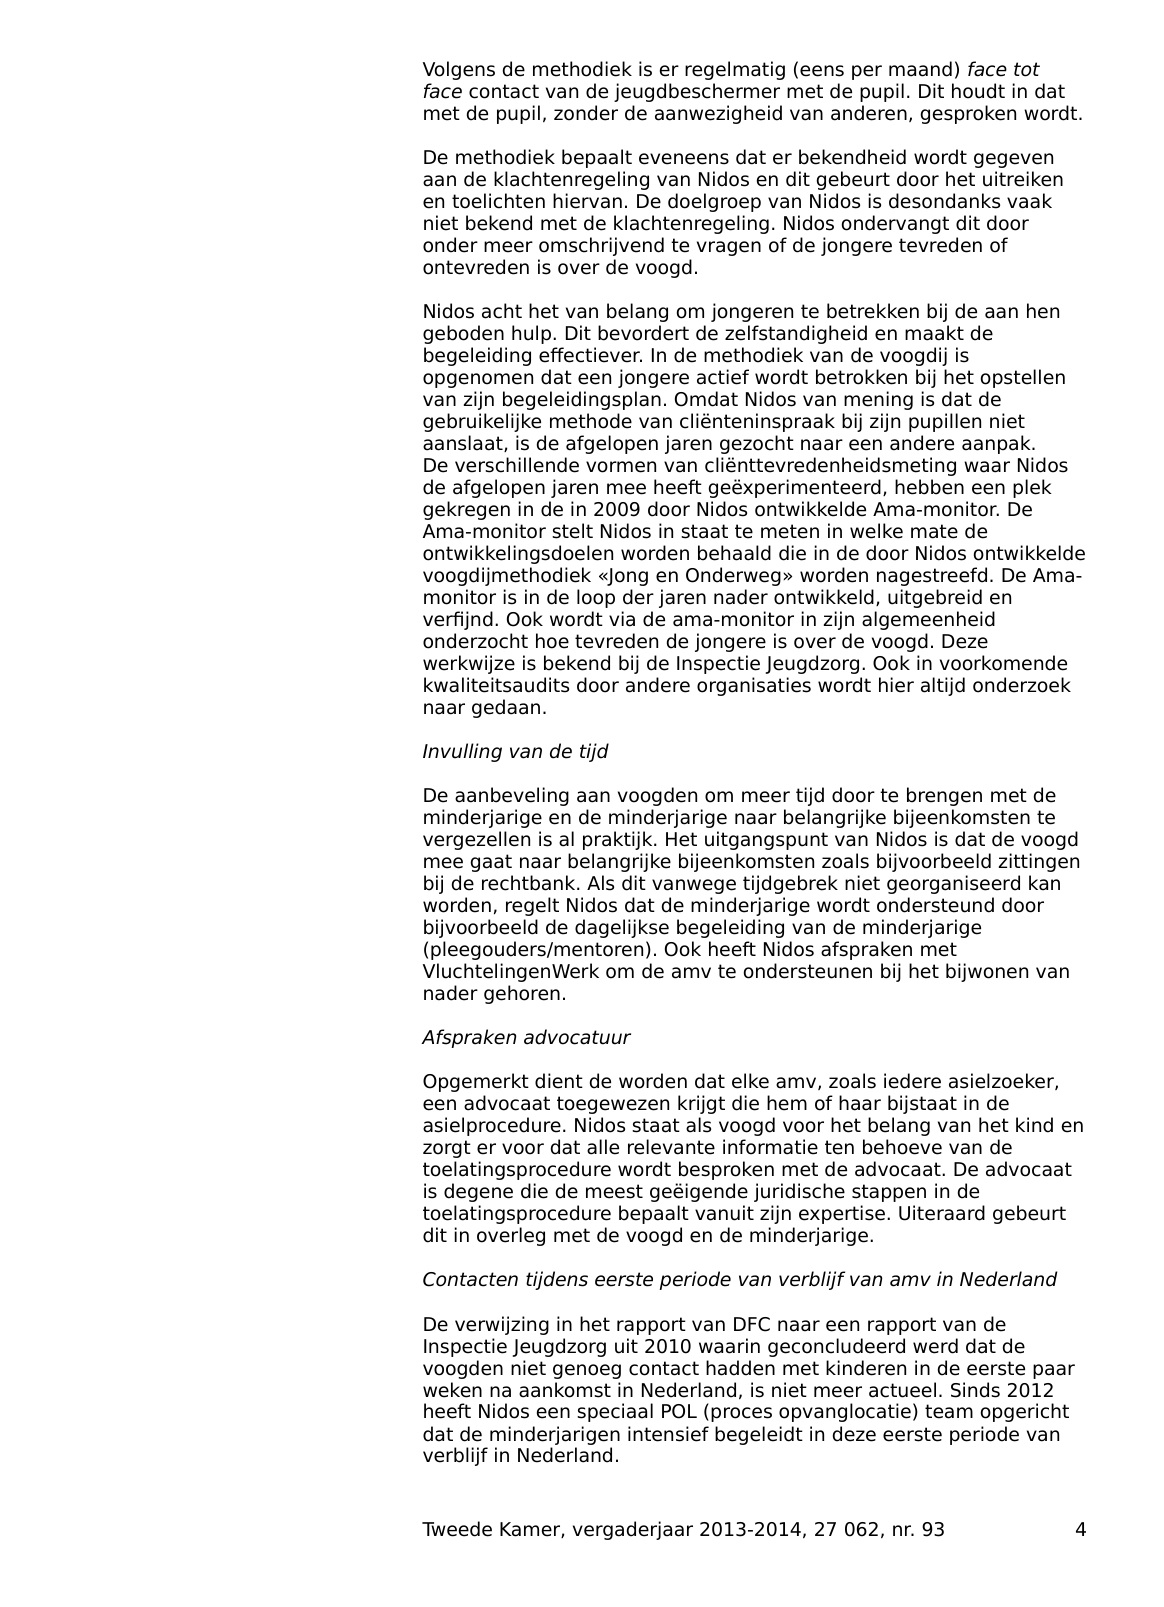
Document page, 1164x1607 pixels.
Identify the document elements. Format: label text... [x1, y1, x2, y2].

text De methodiek bepaalt eveneens dat er bekendheid wordt gegeven aan de klachtenregeling van Nidos en dit gebeurt door het uitreiken en toelichten hiervan. De doelgroep van Nidos is desondanks vaak niet bekend met de klachtenregeling. Nidos ondervangt dit door onder meer omschrijvend te vragen of de jongere tevreden of ontevreden is over de voogd. [422, 147, 1087, 279]
subtitle Afspraken advocatuur [422, 1027, 1087, 1049]
text De verwijzing in het rapport van DFC naar een rapport van de Inspectie Jeugdzorg uit 2010 waarin geconcludeerd werd dat de voogden niet genoeg contact hadden met kinderen in de eerste paar weken na aankomst in Nederland, is niet meer actueel. Sinds 2012 heeft Nidos een speciaal POL (proces opvanglocatie) team opgericht dat de minderjarigen intensief begeleidt in deze eerste periode van verblijf in Nederland. [422, 1313, 1087, 1467]
text Volgens de methodiek is er regelmatig (eens per maand) face tot face contact van de jeugdbeschermer met de pupil. Dit houdt in dat met de pupil, zonder de aanwezigheid van anderen, gesproken wordt. [422, 59, 1087, 125]
text Nidos acht het van belang om jongeren te betrekken bij de aan hen geboden hulp. Dit bevordert de zelfstandigheid en maakt de begeleiding effectiever. In de methodiek van de voogdij is opgenomen dat een jongere actief wordt betrokken bij het opstellen van zijn begeleidingsplan. Omdat Nidos van mening is dat de gebruikelijke methode van cliënteninspraak bij zijn pupillen niet aanslaat, is de afgelopen jaren gezocht naar een andere aanpak. [422, 301, 1087, 455]
text De verschillende vormen van cliënttevredenheidsmeting waar Nidos de afgelopen jaren mee heeft geëxperimenteerd, hebben een plek gekregen in de in 2009 door Nidos ontwikkelde Ama-monitor. De Ama-monitor stelt Nidos in staat te meten in welke mate de ontwikkelingsdoelen worden behaald die in de door Nidos ontwikkelde voogdijmethodiek «Jong en Onderweg» worden nagestreefd. De Ama-monitor is in de loop der jaren nader ontwikkeld, uitgebreid en verfijnd. Ook wordt via de ama-monitor in zijn algemeenheid onderzocht hoe tevreden de jongere is over de voogd. Deze werkwijze is bekend bij de Inspectie Jeugdzorg. Ook in voorkomende kwaliteitsaudits door andere organisaties wordt hier altijd onderzoek naar gedaan. [422, 455, 1087, 719]
subtitle Invulling van de tijd [422, 741, 1087, 763]
text De aanbeveling aan voogden om meer tijd door te brengen met de minderjarige en de minderjarige naar belangrijke bijeenkomsten te vergezellen is al praktijk. Het uitgangspunt van Nidos is dat de voogd mee gaat naar belangrijke bijeenkomsten zoals bijvoorbeeld zittingen bij de rechtbank. Als dit vanwege tijdgebrek niet georganiseerd kan worden, regelt Nidos dat de minderjarige wordt ondersteund door bijvoorbeeld de dagelijkse begeleiding van de minderjarige (pleegouders/mentoren). Ook heeft Nidos afspraken met VluchtelingenWerk om de amv te ondersteunen bij het bijwonen van nader gehoren. [422, 785, 1087, 1005]
subtitle Contacten tijdens eerste periode van verblijf van amv in Nederland [422, 1269, 1087, 1291]
text Opgemerkt dient de worden dat elke amv, zoals iedere asielzoeker, een advocaat toegewezen krijgt die hem of haar bijstaat in de asielprocedure. Nidos staat als voogd voor het belang van het kind en zorgt er voor dat alle relevante informatie ten behoeve van de toelatingsprocedure wordt besproken met de advocaat. De advocaat is degene die de meest geëigende juridische stappen in de toelatingsprocedure bepaalt vanuit zijn expertise. Uiteraard gebeurt dit in overleg met de voogd en de minderjarige. [422, 1071, 1087, 1247]
